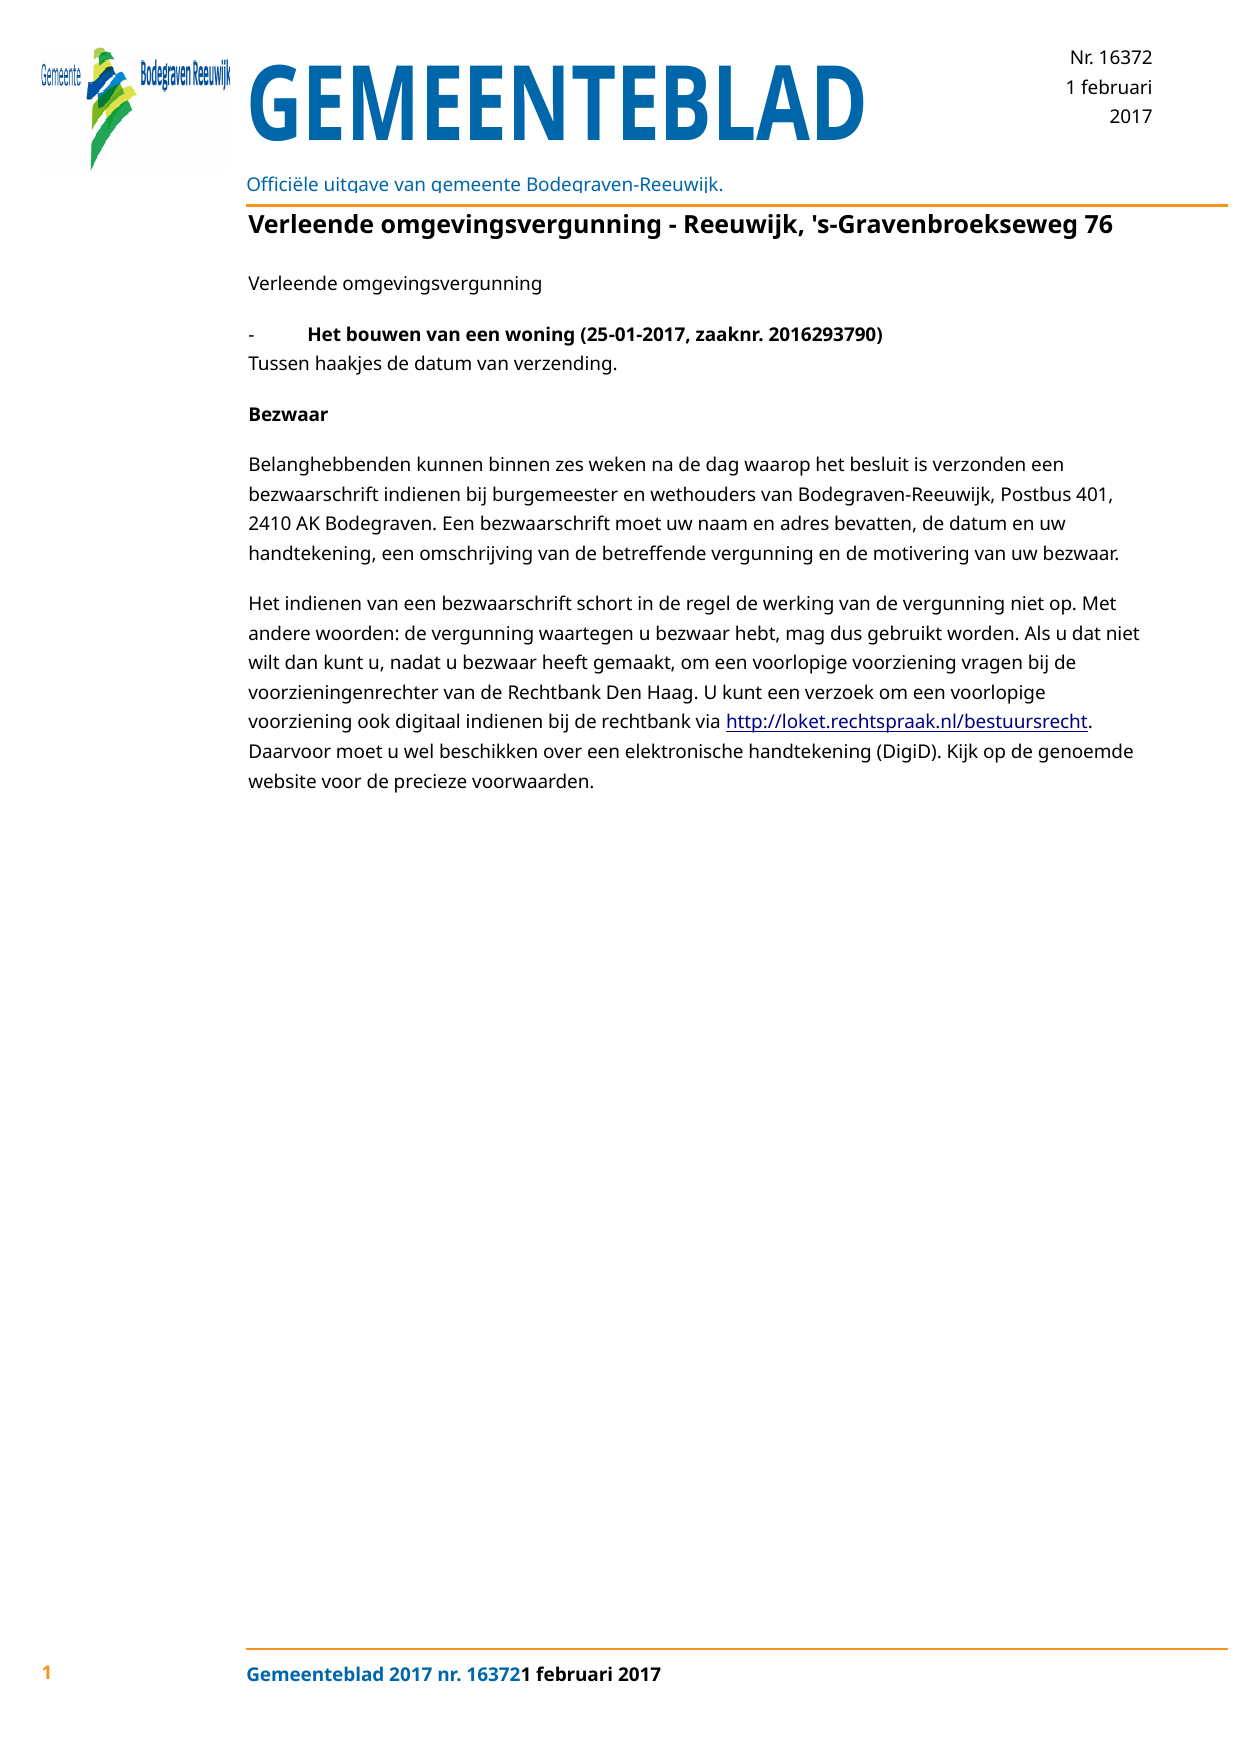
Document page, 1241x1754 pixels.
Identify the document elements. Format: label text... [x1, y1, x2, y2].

text Tussen haakjes de datum van verzending. [248, 350, 1152, 376]
picture [41, 47, 231, 172]
text Verleende omgevingsvergunning - Reeuwijk, 's-Gravenbroekseweg 76 [248, 207, 1152, 241]
text Bezwaar [248, 401, 1152, 426]
text Belanghebbenden kunnen binnen zes weken na de dag waarop het besluit is verzonden een bezwaarschrift indienen bij burgemeester en wethouders van Bodegraven-Reeuwijk, Postbus 401, 2410 AK Bodegraven. Een bezwaarschrift moet uw naam en adres bevatten, de datum en uw handtekening, een omschrijving van de betreffende vergunning en de motivering van uw bezwaar. [248, 451, 1152, 566]
list Het bouwen van een woning (25‑01‑2017, zaaknr. 2016293790) [248, 321, 1152, 346]
text Het indienen van een bezwaarschrift schort in de regel de werking van de vergunning niet op. Met andere woorden: de vergunning waartegen u bezwaar hebt, mag dus gebruikt worden. Als u dat niet wilt dan kunt u, nadat u bezwaar heeft gemaakt, om een voorlopige voorziening vragen bij de voorzieningenrechter van de Rechtbank Den Haag. U kunt een verzoek om een voorlopige voorziening ook digitaal indienen bij de rechtbank via http://loket.rechtspraak.nl/bestuursrecht. Daarvoor moet u wel beschikken over een elektronische handtekening (DigiD). Kijk op de genoemde website voor de precieze voorwaarden. [248, 590, 1152, 793]
text Verleende omgevingsvergunning [248, 270, 1152, 296]
